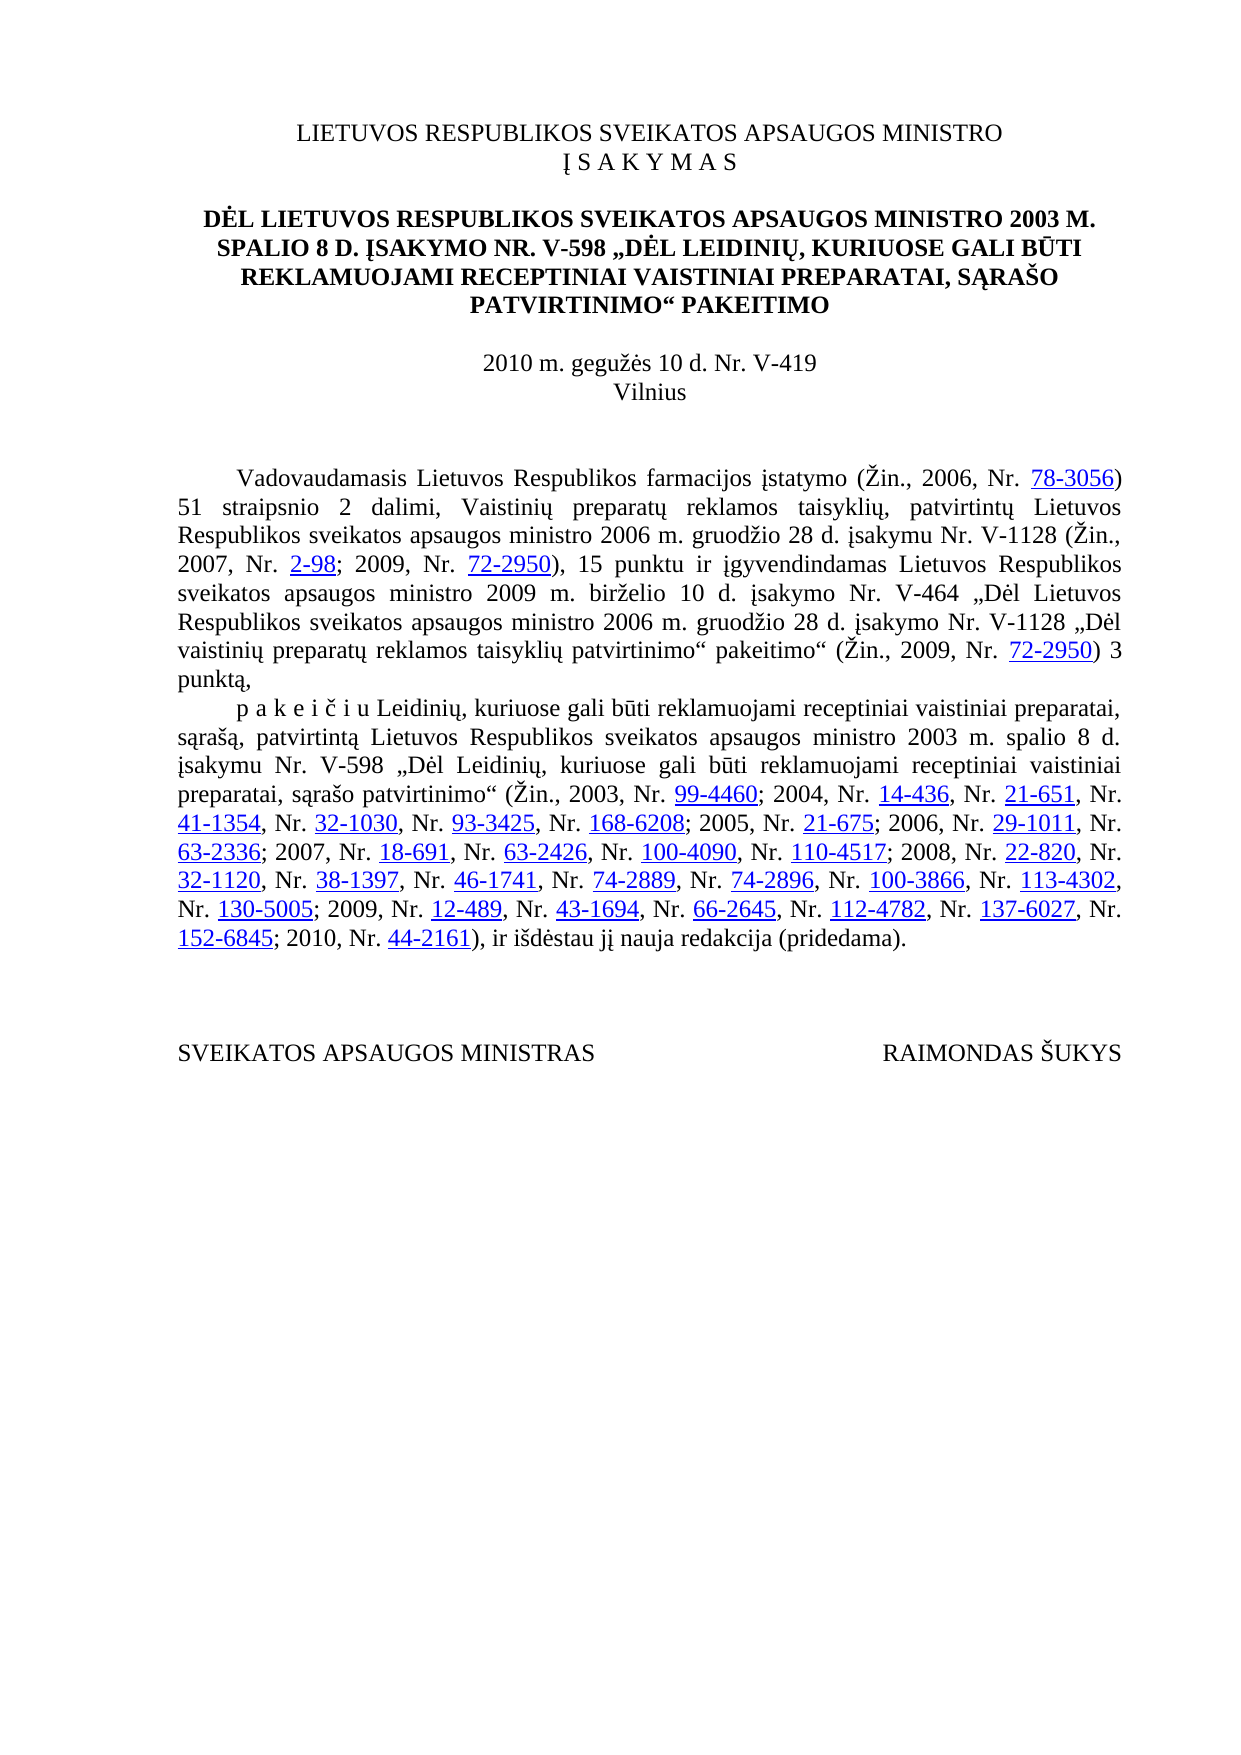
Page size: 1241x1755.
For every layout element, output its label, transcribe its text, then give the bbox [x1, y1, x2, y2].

text DĖL lietuvos respublikos sveikatos apsaugos ministro 2003 m. spalio 8 d. įsakymo Nr. V-598 „DĖL LeidiNIŲ, KURIUOSE GALI BŪTI REKLAMUOJAMI RECEPTINIAI VAISTiniai preparatai, SĄRAŠO PATVIRTINIMO“ pakeitimo [177, 204, 1122, 319]
text p a k e i č i u Leidinių, kuriuose gali būti reklamuojami receptiniai vaistiniai preparatai, sąrašą, patvirtintą Lietuvos Respublikos sveikatos apsaugos ministro 2003 m. spalio 8 d. įsakymu Nr. V-598 „Dėl Leidinių, kuriuose gali būti reklamuojami receptiniai vaistiniai preparatai, sąrašo patvirtinimo“ (Žin., 2003, Nr. 99-4460; 2004, Nr. 14-436, Nr. 21-651, Nr. 41-1354, Nr. 32-1030, Nr. 93-3425, Nr. 168-6208; 2005, Nr. 21-675; 2006, Nr. 29-1011, Nr. 63-2336; 2007, Nr. 18-691, Nr. 63-2426, Nr. 100-4090, Nr. 110-4517; 2008, Nr. 22-820, Nr. 32-1120, Nr. 38-1397, Nr. 46-1741, Nr. 74-2889, Nr. 74-2896, Nr. 100-3866, Nr. 113-4302, Nr. 130-5005; 2009, Nr. 12-489, Nr. 43-1694, Nr. 66-2645, Nr. 112-4782, Nr. 137-6027, Nr. 152-6845; 2010, Nr. 44-2161), ir išdėstau jį nauja redakcija (pridedama). [177, 693, 1122, 952]
text Vadovaudamasis Lietuvos Respublikos farmacijos įstatymo (Žin., 2006, Nr. 78-3056) 51 straipsnio 2 dalimi, Vaistinių preparatų reklamos taisyklių, patvirtintų Lietuvos Respublikos sveikatos apsaugos ministro 2006 m. gruodžio 28 d. įsakymu Nr. V-1128 (Žin., 2007, Nr. 2-98; 2009, Nr. 72-2950), 15 punktu ir įgyvendindamas Lietuvos Respublikos sveikatos apsaugos ministro 2009 m. birželio 10 d. įsakymo Nr. V-464 „Dėl Lietuvos Respublikos sveikatos apsaugos ministro 2006 m. gruodžio 28 d. įsakymo Nr. V-1128 „Dėl vaistinių preparatų reklamos taisyklių patvirtinimo“ pakeitimo“ (Žin., 2009, Nr. 72-2950) 3 punktą, [177, 463, 1122, 693]
text SVEIKATOS APSAUGOS MINISTRAS RAIMONDAS ŠUKYS [177, 1038, 1122, 1067]
text LIETUVOS RESPUBLIKOS SVEIKATOS APSAUGOS MINISTRO [177, 118, 1122, 147]
text Vilnius [177, 377, 1122, 406]
text Į S A K Y M A S [177, 147, 1122, 176]
text 2010 m. gegužės 10 d. Nr. V-419 [177, 348, 1122, 377]
